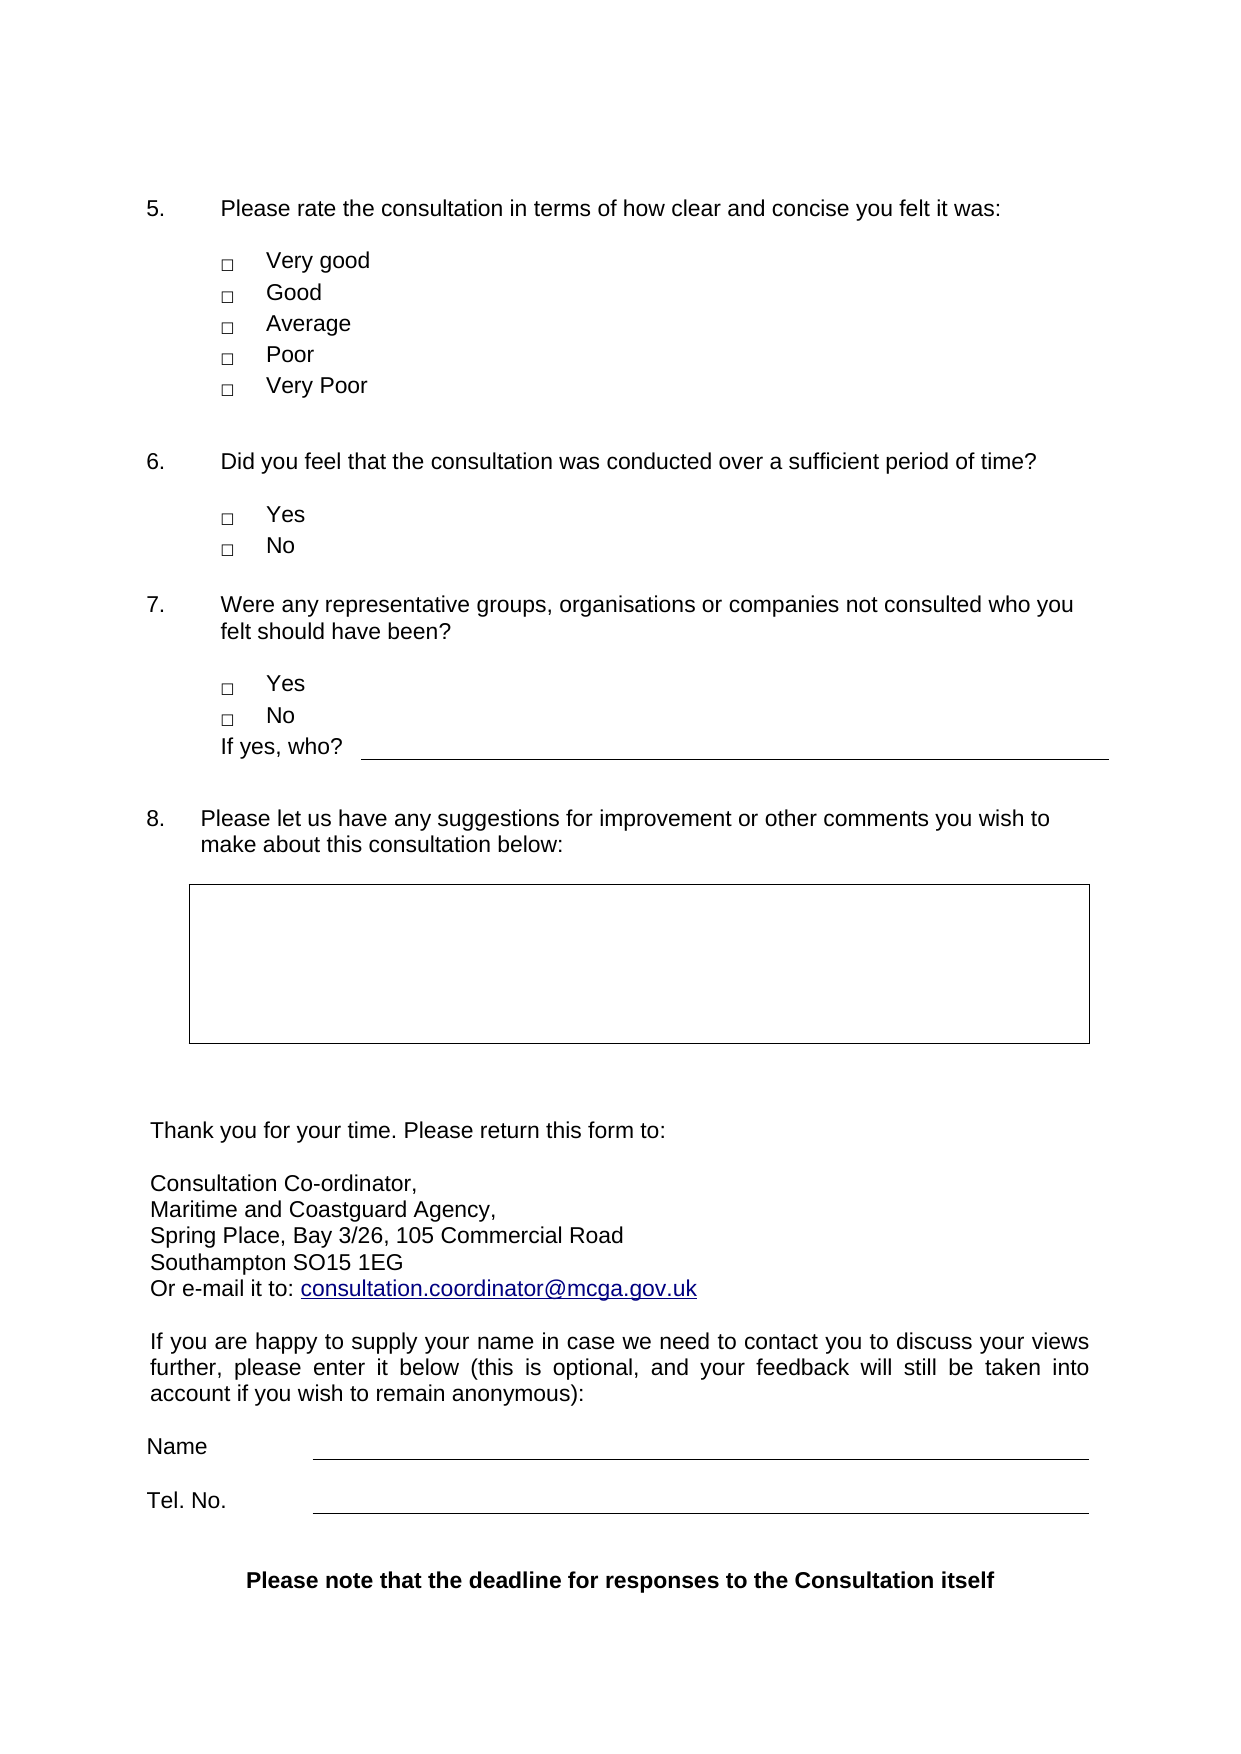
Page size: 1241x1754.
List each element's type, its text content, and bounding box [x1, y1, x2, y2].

table_cell Average [255, 310, 1109, 341]
table_cell [135, 670, 209, 702]
table_cell Good [255, 279, 1109, 310]
table_header Did you feel that the consultation was conducted over a sufficient period of time? [209, 448, 1109, 501]
text Maritime and Coastguard Agency, [150, 1196, 1090, 1222]
table_cell [135, 341, 209, 372]
text If you are happy to supply your name in case we need to contact you to discuss your views further, please enter it below (this is optional, and your feedback will still be taken into account if you wish to remain anonymous): [150, 1328, 1090, 1407]
table_cell [361, 733, 1109, 759]
text Please note that the deadline for responses to the Consultation itself [150, 1567, 1090, 1593]
table_header Please let us have any suggestions for improvement or other comments you wish to make about this consultation below: [189, 805, 1089, 884]
table_cell Yes [255, 670, 1109, 702]
table_cell [135, 247, 209, 278]
table_cell Poor [255, 341, 1109, 372]
table_header 8. [135, 805, 189, 884]
table_cell Yes [255, 501, 1109, 532]
table_cell [135, 702, 209, 733]
table_header [313, 1433, 1089, 1459]
table_header Please rate the consultation in terms of how clear and concise you felt it was: [209, 195, 1109, 247]
table_cell If yes, who? [209, 733, 361, 759]
table_header 7. [135, 591, 209, 670]
text Thank you for your time. Please return this form to: [150, 1117, 1090, 1143]
table_cell ☐ [209, 501, 254, 532]
table_cell ☐ [209, 279, 254, 310]
table_cell No [255, 532, 1109, 563]
text Southampton SO15 1EG [150, 1248, 1090, 1275]
table_header Were any representative groups, organisations or companies not consulted who you felt should have been? [209, 591, 1109, 670]
table_cell No [255, 702, 1109, 733]
table_cell ☐ [209, 310, 254, 341]
table_cell ☐ [209, 372, 254, 403]
table_cell Tel. No. [135, 1459, 312, 1513]
table_cell [313, 1460, 1089, 1513]
table_header 5. [135, 195, 209, 247]
table_cell ☐ [209, 341, 254, 372]
table_header Name [135, 1433, 312, 1459]
table_cell [135, 501, 209, 532]
table_cell ☐ [209, 247, 254, 278]
table_cell [135, 372, 209, 403]
table_cell [135, 310, 209, 341]
table_cell [135, 733, 209, 759]
table_cell ☐ [209, 702, 254, 733]
text Or e-mail it to: consultation.coordinator@mcga.gov.uk [150, 1275, 1090, 1301]
table_cell ☐ [209, 532, 254, 563]
table_cell Very Poor [255, 372, 1109, 403]
text Consultation Co-ordinator, [150, 1169, 1090, 1196]
table_cell [135, 884, 189, 1043]
table_cell Very good [255, 247, 1109, 278]
table_header 6. [135, 448, 209, 501]
table_cell [135, 279, 209, 310]
table_cell ☐ [209, 670, 254, 702]
text Spring Place, Bay 3/26, 105 Commercial Road [150, 1222, 1090, 1248]
table_cell [135, 532, 209, 563]
table_cell [190, 885, 1089, 1043]
